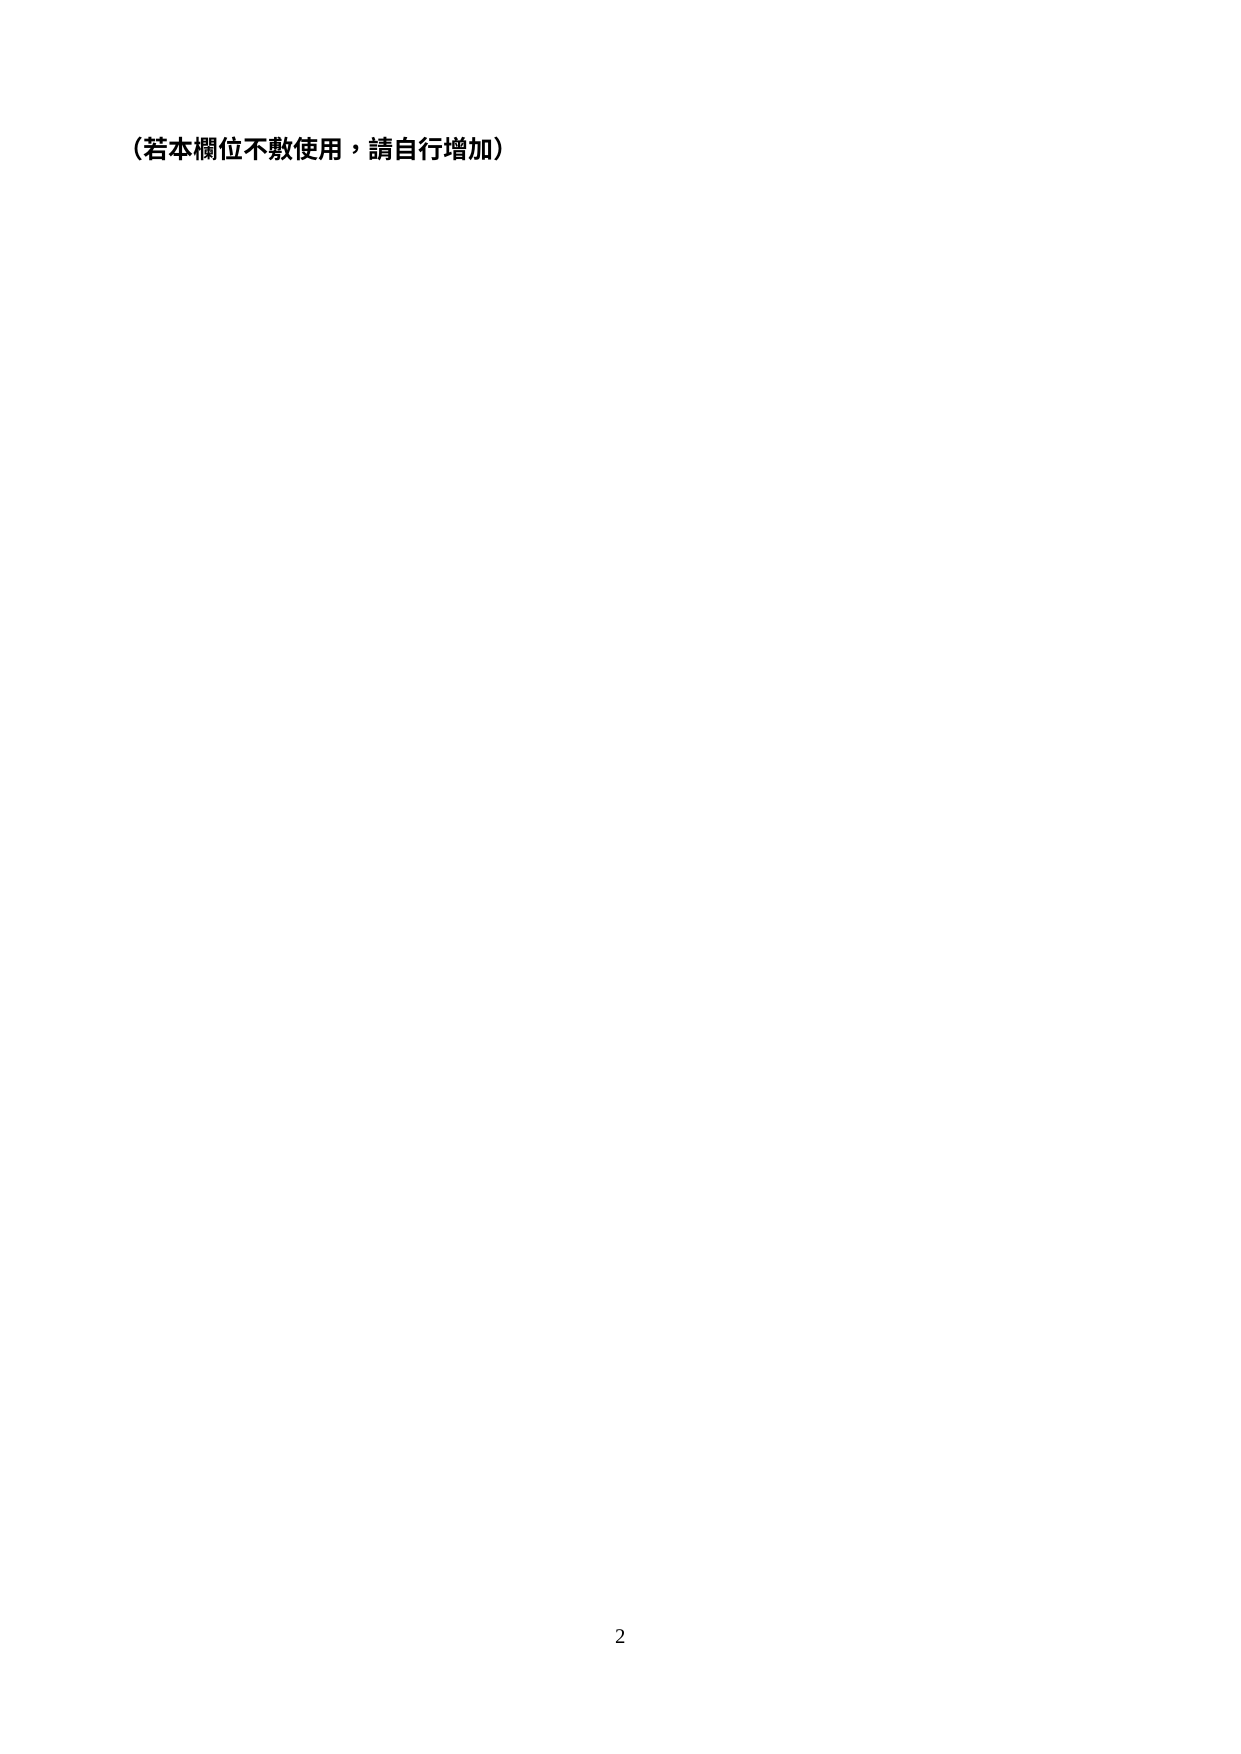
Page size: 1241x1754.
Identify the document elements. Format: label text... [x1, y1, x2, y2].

text （若本欄位不敷使用，請自行增加） [118, 106, 1120, 169]
